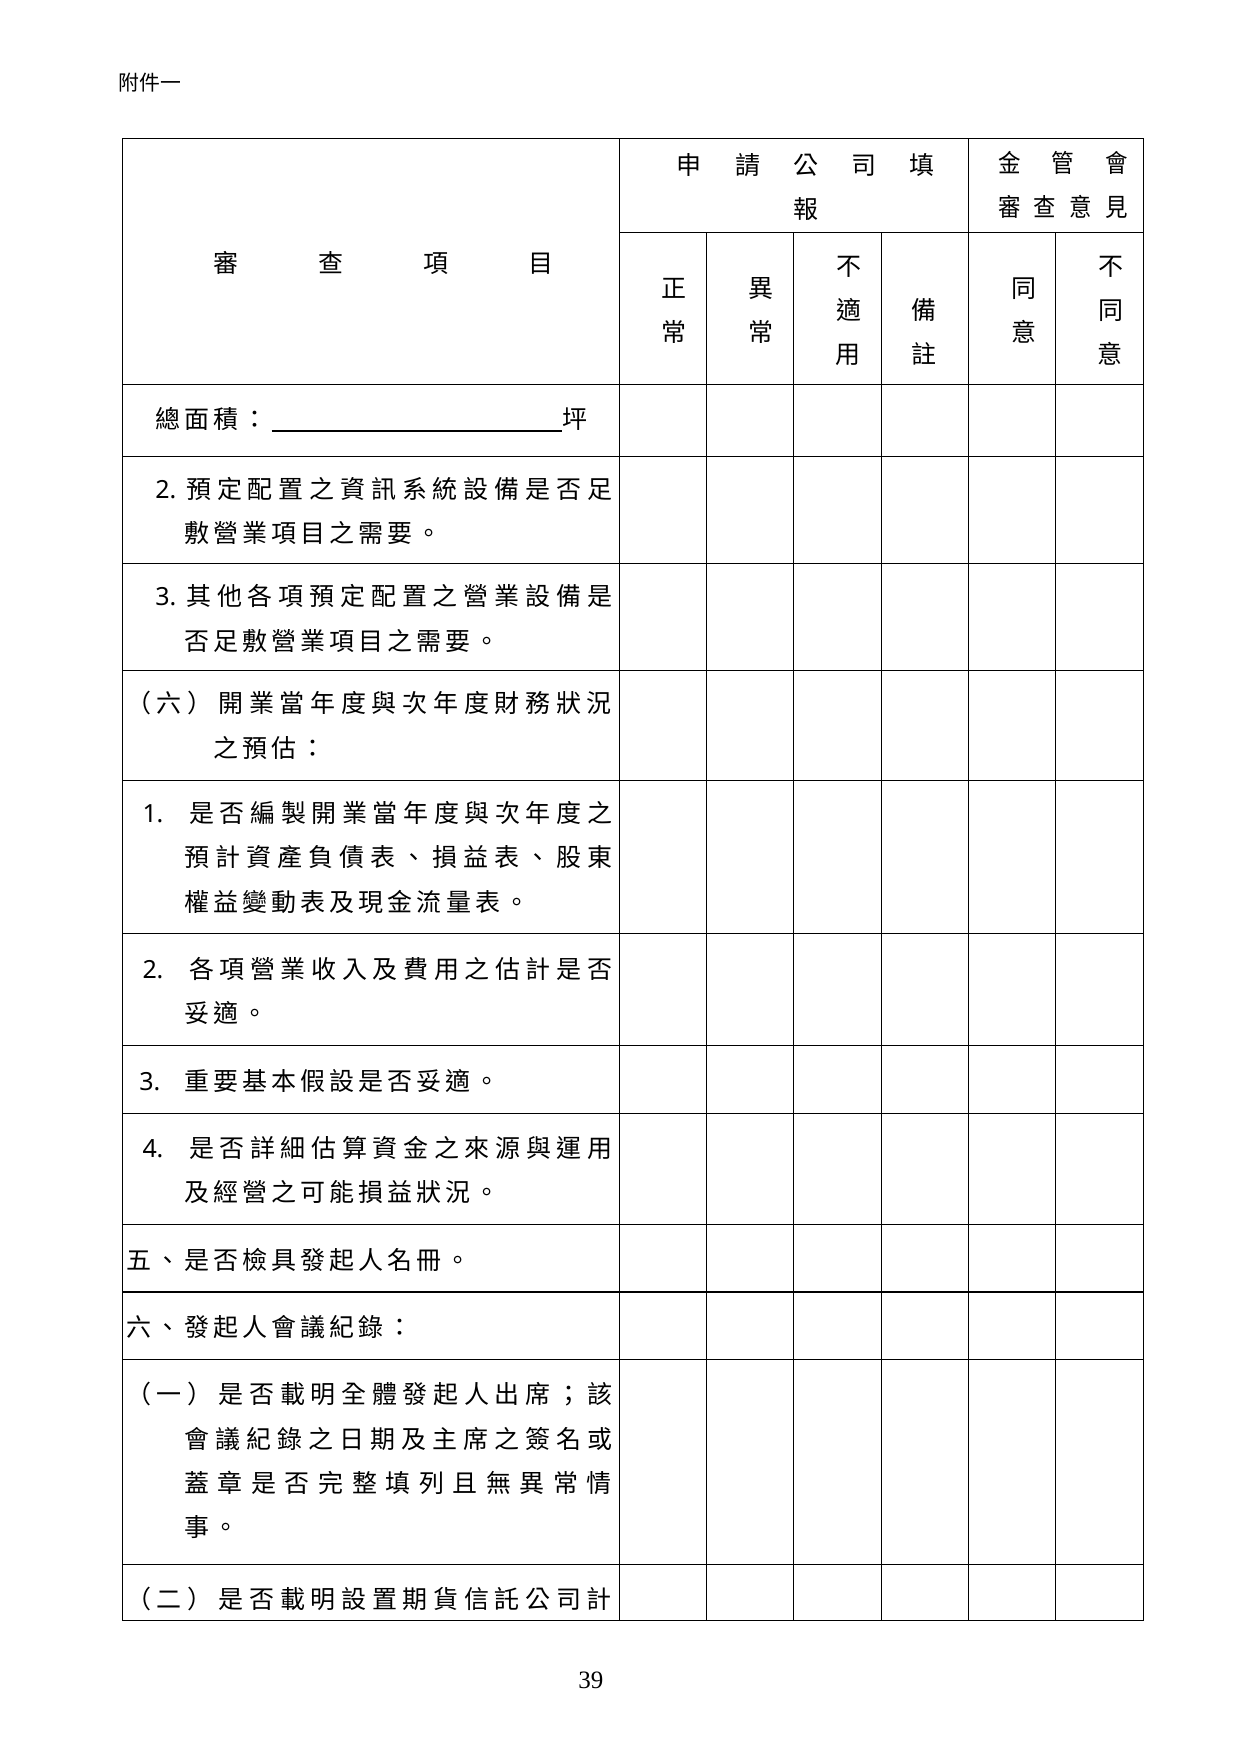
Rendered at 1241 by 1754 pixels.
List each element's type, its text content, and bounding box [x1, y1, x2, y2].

table_cell 五、是否檢具發起人名冊。 [123, 1225, 619, 1291]
table_cell [707, 671, 793, 779]
table_cell [707, 781, 793, 933]
table_cell [794, 1360, 881, 1563]
table_cell [882, 1293, 968, 1359]
table_cell [969, 1046, 1055, 1112]
table_cell 不適用 [794, 233, 881, 384]
table_cell [620, 1360, 706, 1563]
table_cell [1056, 781, 1143, 933]
table_cell [969, 1360, 1055, 1563]
table_cell [620, 781, 706, 933]
table_cell [707, 934, 793, 1045]
table_cell [620, 564, 706, 670]
table_cell 六、發起人會議紀錄： [123, 1293, 619, 1359]
table_cell [794, 457, 881, 563]
table_cell [620, 1293, 706, 1359]
table_cell [707, 1565, 793, 1620]
table_cell 不同意 [1056, 233, 1143, 384]
table_cell [882, 1046, 968, 1112]
table_cell [620, 1046, 706, 1112]
table_cell [969, 1293, 1055, 1359]
table_cell 異 常 [707, 233, 793, 384]
table_cell 同意 [969, 233, 1055, 384]
table_cell [1056, 457, 1143, 563]
table_cell [794, 564, 881, 670]
table_cell [882, 1225, 968, 1291]
table_cell [1056, 1225, 1143, 1291]
table_cell [707, 1114, 793, 1224]
table_cell [1056, 564, 1143, 670]
table_cell [969, 385, 1055, 456]
table_cell [620, 457, 706, 563]
table_cell [620, 671, 706, 779]
table_cell [882, 671, 968, 779]
table_cell [794, 385, 881, 456]
table_header 審查項目 [123, 139, 619, 384]
table_cell [707, 1046, 793, 1112]
table_cell [1056, 1293, 1143, 1359]
table_cell 2.預定配置之資訊系統設備是否足敷營業項目之需要。 [123, 457, 619, 563]
table_cell [620, 934, 706, 1045]
table_cell [1056, 1360, 1143, 1563]
table_cell [620, 1225, 706, 1291]
table_cell [882, 457, 968, 563]
table_cell [794, 1225, 881, 1291]
table_cell [707, 1293, 793, 1359]
table_cell [969, 781, 1055, 933]
table_cell （二）是否載明設置期貨信託公司計 [123, 1565, 619, 1620]
table_cell （六）開業當年度與次年度財務狀況之預估： [123, 671, 619, 779]
table_cell 2.各項營業收入及費用之估計是否妥適。 [123, 934, 619, 1045]
table_cell [969, 1114, 1055, 1224]
table_cell [1056, 1114, 1143, 1224]
table_cell [707, 385, 793, 456]
table_cell [1056, 671, 1143, 779]
table_cell [794, 671, 881, 779]
table_cell [620, 385, 706, 456]
table_header 金管會 審查意見 [969, 139, 1143, 232]
table_cell [1056, 1565, 1143, 1620]
table_cell （一）是否載明全體發起人出席；該會議紀錄之日期及主席之簽名或蓋章是否完整填列且無異常情事。 [123, 1360, 619, 1563]
table_cell [1056, 385, 1143, 456]
table_cell [882, 1114, 968, 1224]
table_cell [882, 934, 968, 1045]
table_cell 4.是否詳細估算資金之來源與運用及經營之可能損益狀況。 [123, 1114, 619, 1224]
table_cell [620, 1565, 706, 1620]
table_cell 1.是否編製開業當年度與次年度之預計資產負債表、損益表、股東權益變動表及現金流量表。 [123, 781, 619, 933]
table_cell [882, 1360, 968, 1563]
table_cell [882, 781, 968, 933]
table_cell [707, 564, 793, 670]
table_cell [969, 1565, 1055, 1620]
table_cell [1056, 1046, 1143, 1112]
table_cell [707, 1225, 793, 1291]
table_cell 正 常 [620, 233, 706, 384]
table_cell [707, 1360, 793, 1563]
table_cell [794, 1565, 881, 1620]
table_cell [969, 457, 1055, 563]
table_header 申 請 公 司 填 報 [620, 139, 968, 232]
table_cell [969, 934, 1055, 1045]
table_cell [794, 934, 881, 1045]
table_cell [620, 1114, 706, 1224]
table_cell [794, 781, 881, 933]
table_cell [794, 1046, 881, 1112]
table_cell [1056, 934, 1143, 1045]
table_cell 3.重要基本假設是否妥適。 [123, 1046, 619, 1112]
table_cell 總面積： 坪 [123, 385, 619, 456]
table_cell 備 註 [882, 233, 968, 384]
table_cell 3.其他各項預定配置之營業設備是否足敷營業項目之需要。 [123, 564, 619, 670]
table_cell [969, 671, 1055, 779]
table_cell [707, 457, 793, 563]
table_cell [882, 564, 968, 670]
table_cell [969, 1225, 1055, 1291]
table_cell [794, 1293, 881, 1359]
table_cell [794, 1114, 881, 1224]
table_cell [882, 1565, 968, 1620]
table_cell [969, 564, 1055, 670]
table_cell [882, 385, 968, 456]
